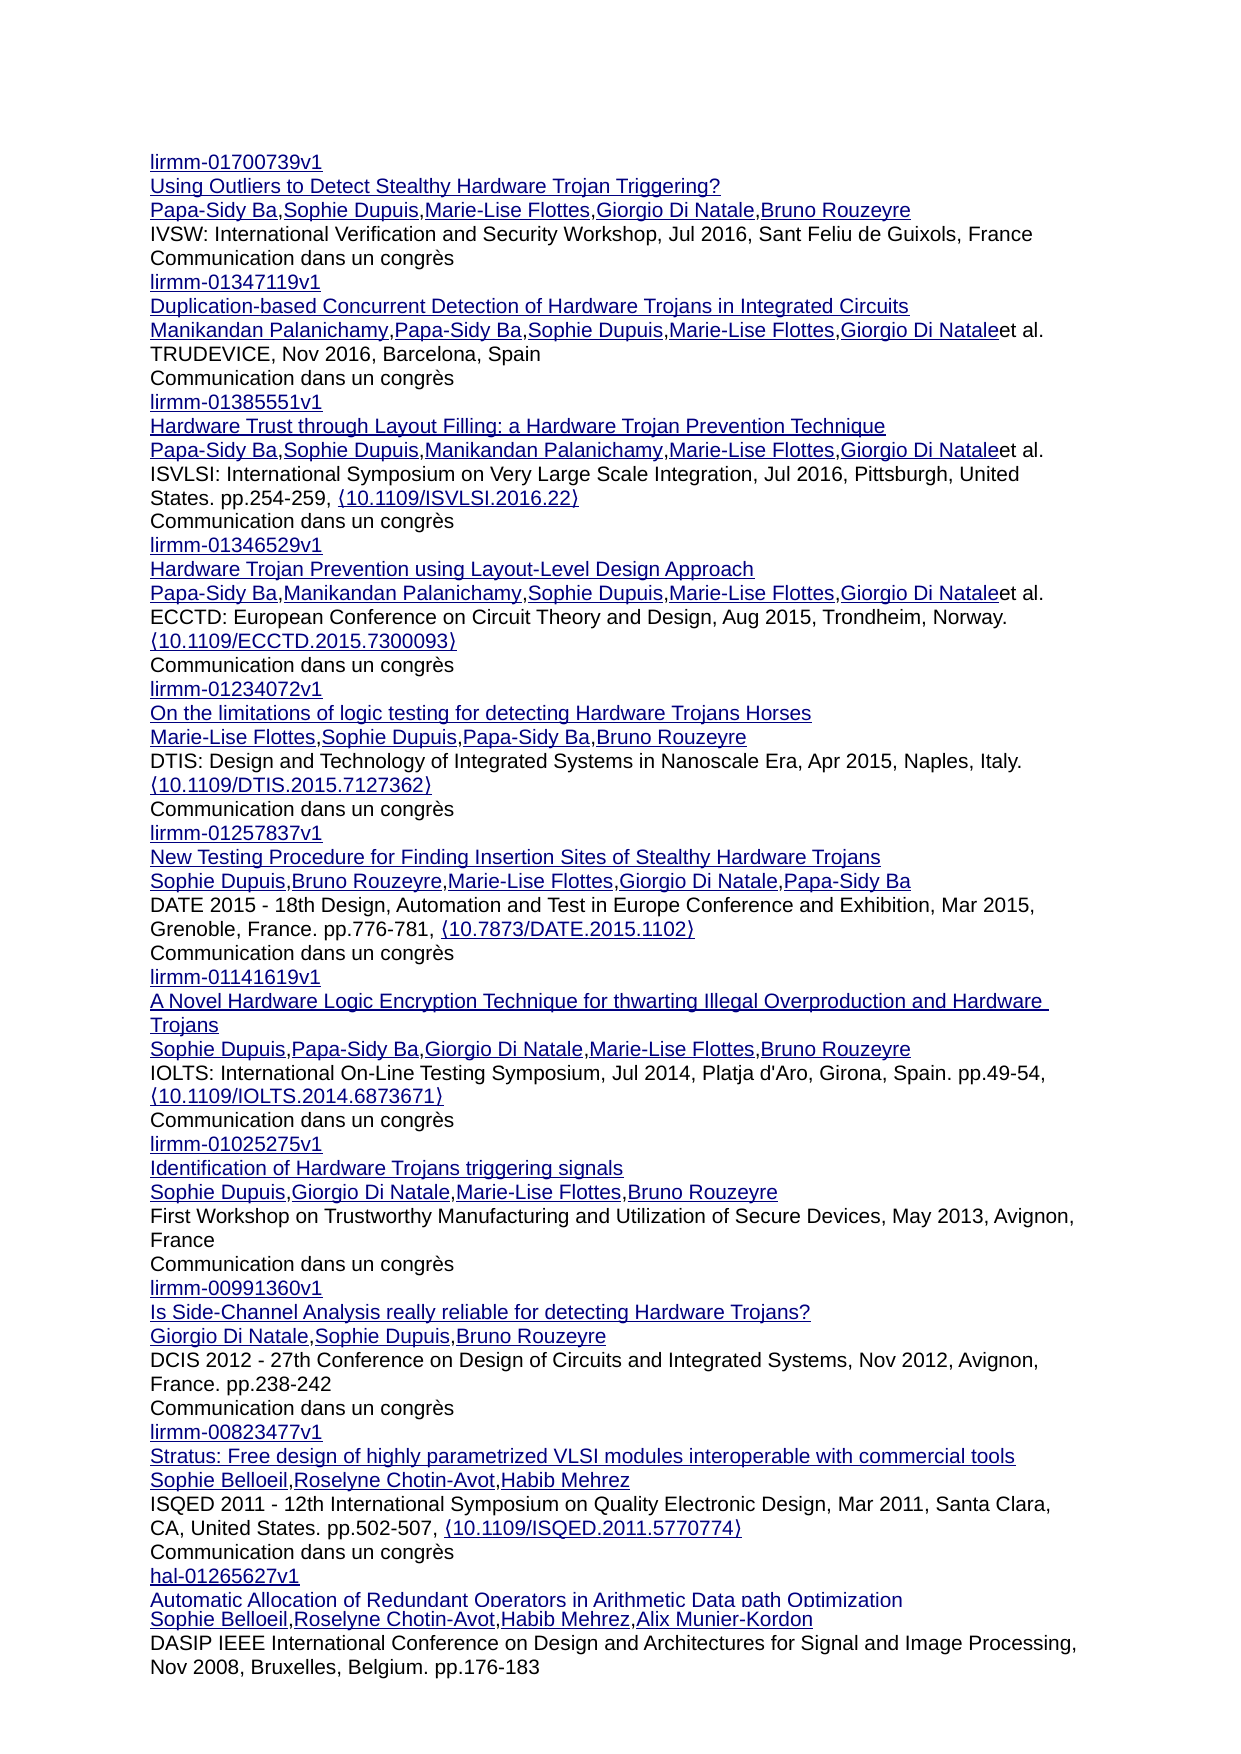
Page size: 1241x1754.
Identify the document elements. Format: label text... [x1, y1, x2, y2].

table_cell Is Side-Channel Analysis really reliable for detecting Hardware Trojans? Giorgio Di Natale,Sophie Dupuis,Bruno Rouzeyre DCIS 2012 - 27th Conference on Design of Circuits and Integrated Systems, Nov 2012, Avignon, France. pp.238-242 Communication dans un congrès lirmm-00823477v1 [150, 1300, 1090, 1444]
table_cell Duplication-based Concurrent Detection of Hardware Trojans in Integrated Circuits Manikandan Palanichamy,Papa-Sidy Ba,Sophie Dupuis,Marie-Lise Flottes,Giorgio Di Nataleet al. TRUDEVICE, Nov 2016, Barcelona, Spain Communication dans un congrès lirmm-01385551v1 [150, 294, 1090, 413]
table_cell Automatic Allocation of Redundant Operators in Arithmetic Data path Optimization Sophie Belloeil,Roselyne Chotin-Avot,Habib Mehrez,Alix Munier-Kordon DASIP IEEE International Conference on Design and Architectures for Signal and Image Processing, Nov 2008, Bruxelles, Belgium. pp.176-183 [150, 1588, 1090, 1679]
table_cell Using Outliers to Detect Stealthy Hardware Trojan Triggering? Papa-Sidy Ba,Sophie Dupuis,Marie-Lise Flottes,Giorgio Di Natale,Bruno Rouzeyre IVSW: International Verification and Security Workshop, Jul 2016, Sant Feliu de Guixols, France Communication dans un congrès lirmm-01347119v1 [150, 174, 1090, 294]
table_cell On the limitations of logic testing for detecting Hardware Trojans Horses Marie-Lise Flottes,Sophie Dupuis,Papa-Sidy Ba,Bruno Rouzeyre DTIS: Design and Technology of Integrated Systems in Nanoscale Era, Apr 2015, Naples, Italy. ⟨10.1109/DTIS.2015.7127362⟩ Communication dans un congrès lirmm-01257837v1 [150, 701, 1090, 845]
table_cell New Testing Procedure for Finding Insertion Sites of Stealthy Hardware Trojans Sophie Dupuis,Bruno Rouzeyre,Marie-Lise Flottes,Giorgio Di Natale,Papa-Sidy Ba DATE 2015 - 18th Design, Automation and Test in Europe Conference and Exhibition, Mar 2015, Grenoble, France. pp.776-781, ⟨10.7873/DATE.2015.1102⟩ Communication dans un congrès lirmm-01141619v1 [150, 845, 1090, 988]
table_cell Identification of Hardware Trojans triggering signals Sophie Dupuis,Giorgio Di Natale,Marie-Lise Flottes,Bruno Rouzeyre First Workshop on Trustworthy Manufacturing and Utilization of Secure Devices, May 2013, Avignon, France Communication dans un congrès lirmm-00991360v1 [150, 1156, 1090, 1300]
table_cell Hardware Trojan Prevention using Layout-Level Design Approach Papa-Sidy Ba,Manikandan Palanichamy,Sophie Dupuis,Marie-Lise Flottes,Giorgio Di Nataleet al. ECCTD: European Conference on Circuit Theory and Design, Aug 2015, Trondheim, Norway. ⟨10.1109/ECCTD.2015.7300093⟩ Communication dans un congrès lirmm-01234072v1 [150, 557, 1090, 701]
table_cell A Novel Hardware Logic Encryption Technique for thwarting Illegal Overproduction and Hardware Trojans Sophie Dupuis,Papa-Sidy Ba,Giorgio Di Natale,Marie-Lise Flottes,Bruno Rouzeyre IOLTS: International On-Line Testing Symposium, Jul 2014, Platja d'Aro, Girona, Spain. pp.49-54, ⟨10.1109/IOLTS.2014.6873671⟩ Communication dans un congrès lirmm-01025275v1 [150, 989, 1090, 1156]
table_cell lirmm-01700739v1 [150, 150, 1090, 174]
table_cell Stratus: Free design of highly parametrized VLSI modules interoperable with commercial tools Sophie Belloeil,Roselyne Chotin-Avot,Habib Mehrez ISQED 2011 - 12th International Symposium on Quality Electronic Design, Mar 2011, Santa Clara, CA, United States. pp.502-507, ⟨10.1109/ISQED.2011.5770774⟩ Communication dans un congrès hal-01265627v1 [150, 1444, 1090, 1587]
table_cell Hardware Trust through Layout Filling: a Hardware Trojan Prevention Technique Papa-Sidy Ba,Sophie Dupuis,Manikandan Palanichamy,Marie-Lise Flottes,Giorgio Di Nataleet al. ISVLSI: International Symposium on Very Large Scale Integration, Jul 2016, Pittsburgh, United States. pp.254-259, ⟨10.1109/ISVLSI.2016.22⟩ Communication dans un congrès lirmm-01346529v1 [150, 414, 1090, 557]
